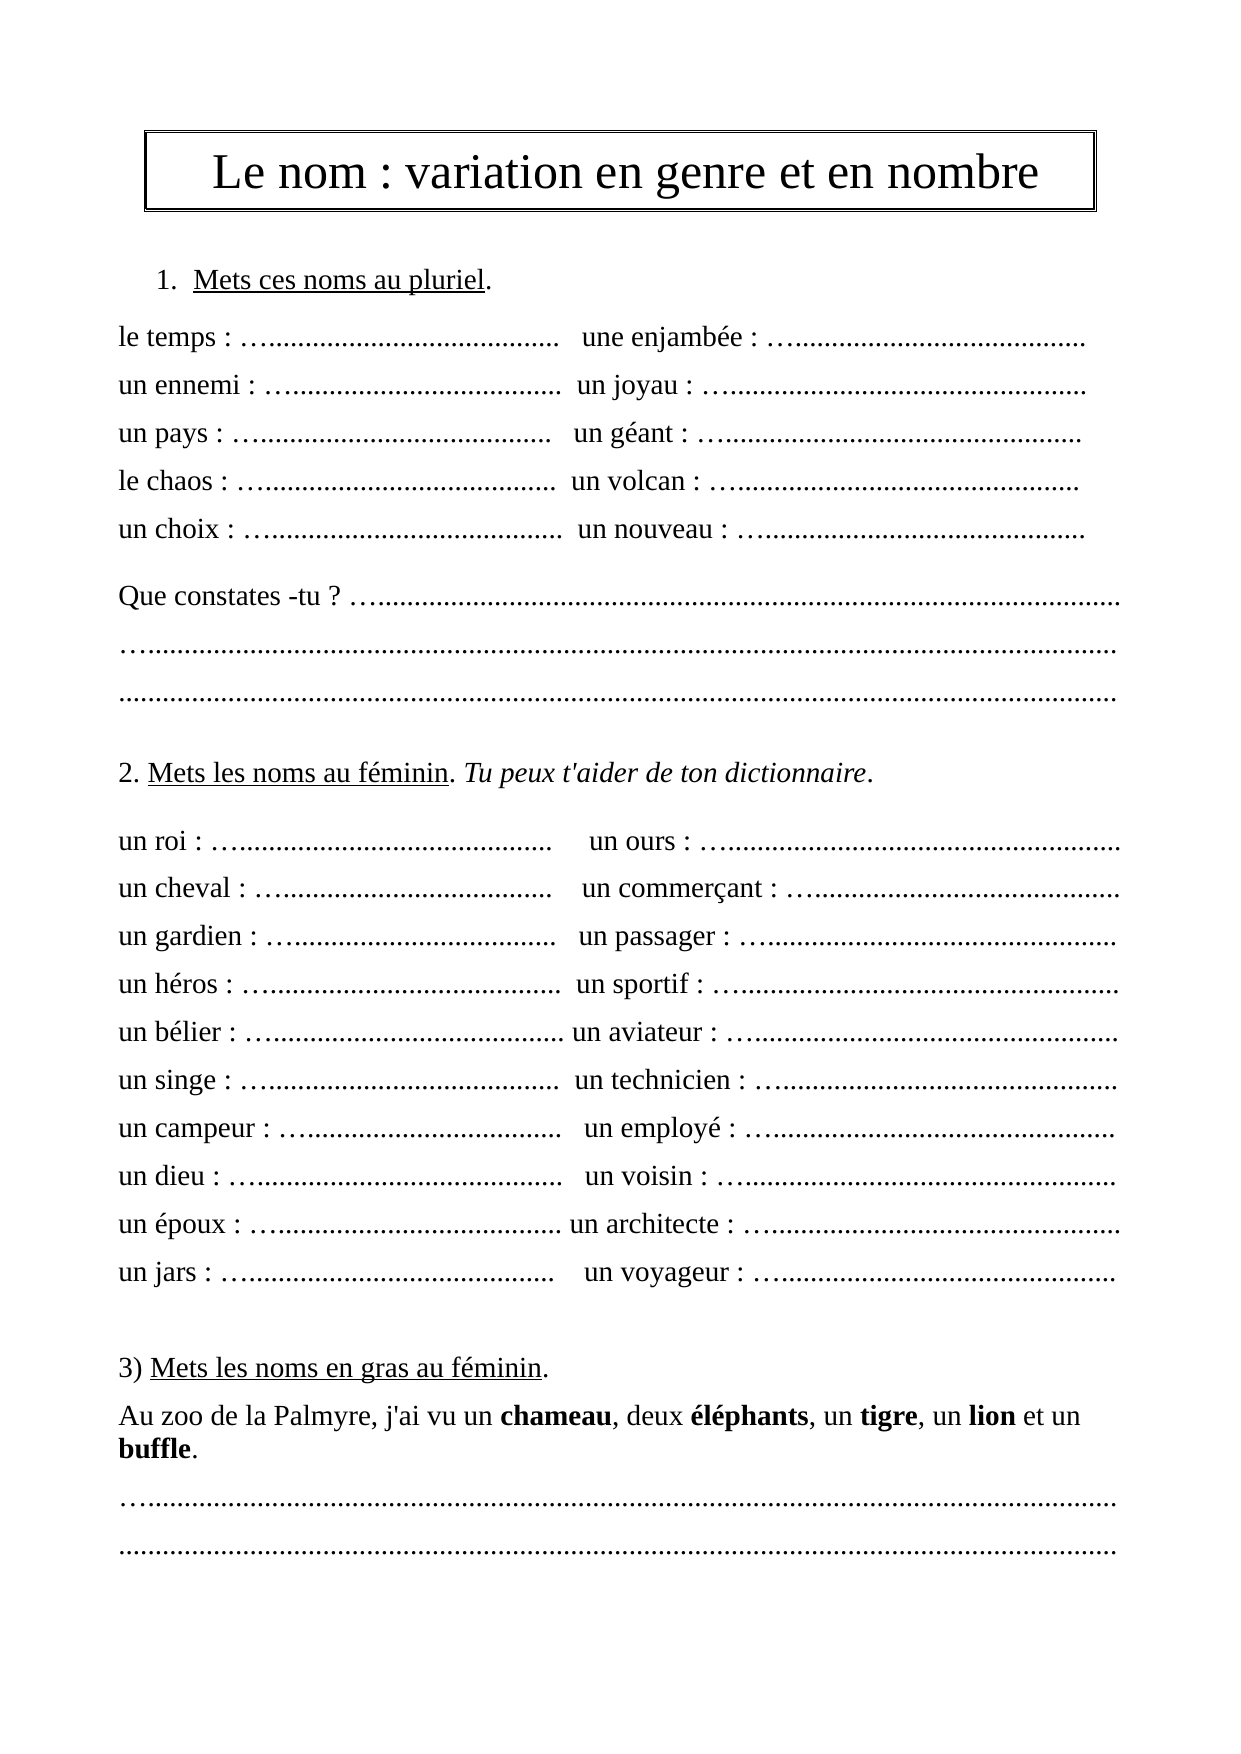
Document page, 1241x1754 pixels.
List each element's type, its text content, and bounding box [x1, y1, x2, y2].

text un jars : ….......................................... un voyageur : ….............................................. [118, 1254, 1122, 1287]
text …..................................................................................................................................... [118, 626, 1122, 660]
text un roi : …........................................... un ours : …...................................................... [118, 823, 1122, 856]
text un dieu : ….......................................... un voisin : …................................................... [118, 1158, 1122, 1192]
text le chaos : …........................................ un volcan : …............................................... [118, 463, 1122, 497]
text 3) Mets les noms en gras au féminin. [118, 1350, 1122, 1383]
text un campeur : …................................... un employé : …............................................... [118, 1110, 1122, 1144]
text ......................................................................................................................................... [118, 674, 1122, 708]
text un ennemi : …..................................... un joyau : …................................................. [118, 367, 1122, 401]
text un cheval : …..................................... un commerçant : ….......................................... [118, 871, 1122, 904]
text un bélier : …........................................ un aviateur : ….................................................. [118, 1014, 1122, 1048]
text un choix : …........................................ un nouveau : …............................................ [118, 511, 1122, 545]
list Mets ces noms au pluriel. [156, 262, 1122, 295]
text ......................................................................................................................................... [118, 1527, 1122, 1561]
text Que constates -tu ? …...................................................................................................... [118, 578, 1122, 612]
text 2. Mets les noms au féminin. Tu peux t'aider de ton dictionnaire. [118, 756, 1122, 789]
text …..................................................................................................................................... [118, 1479, 1122, 1513]
text Au zoo de la Palmyre, j'ai vu un chameau, deux éléphants, un tigre, un lion et un buffle. [118, 1398, 1122, 1465]
text le temps : …........................................ une enjambée : …........................................ [118, 319, 1122, 353]
text un pays : …........................................ un géant : …................................................. [118, 415, 1122, 449]
text un héros : …........................................ un sportif : ….................................................... [118, 966, 1122, 1000]
text un gardien : ….................................... un passager : …................................................ [118, 918, 1122, 952]
text un époux : …....................................... un architecte : …................................................ [118, 1206, 1122, 1239]
text Le nom : variation en genre et en nombre [156, 142, 1084, 199]
text un singe : …........................................ un technicien : ….............................................. [118, 1062, 1122, 1096]
